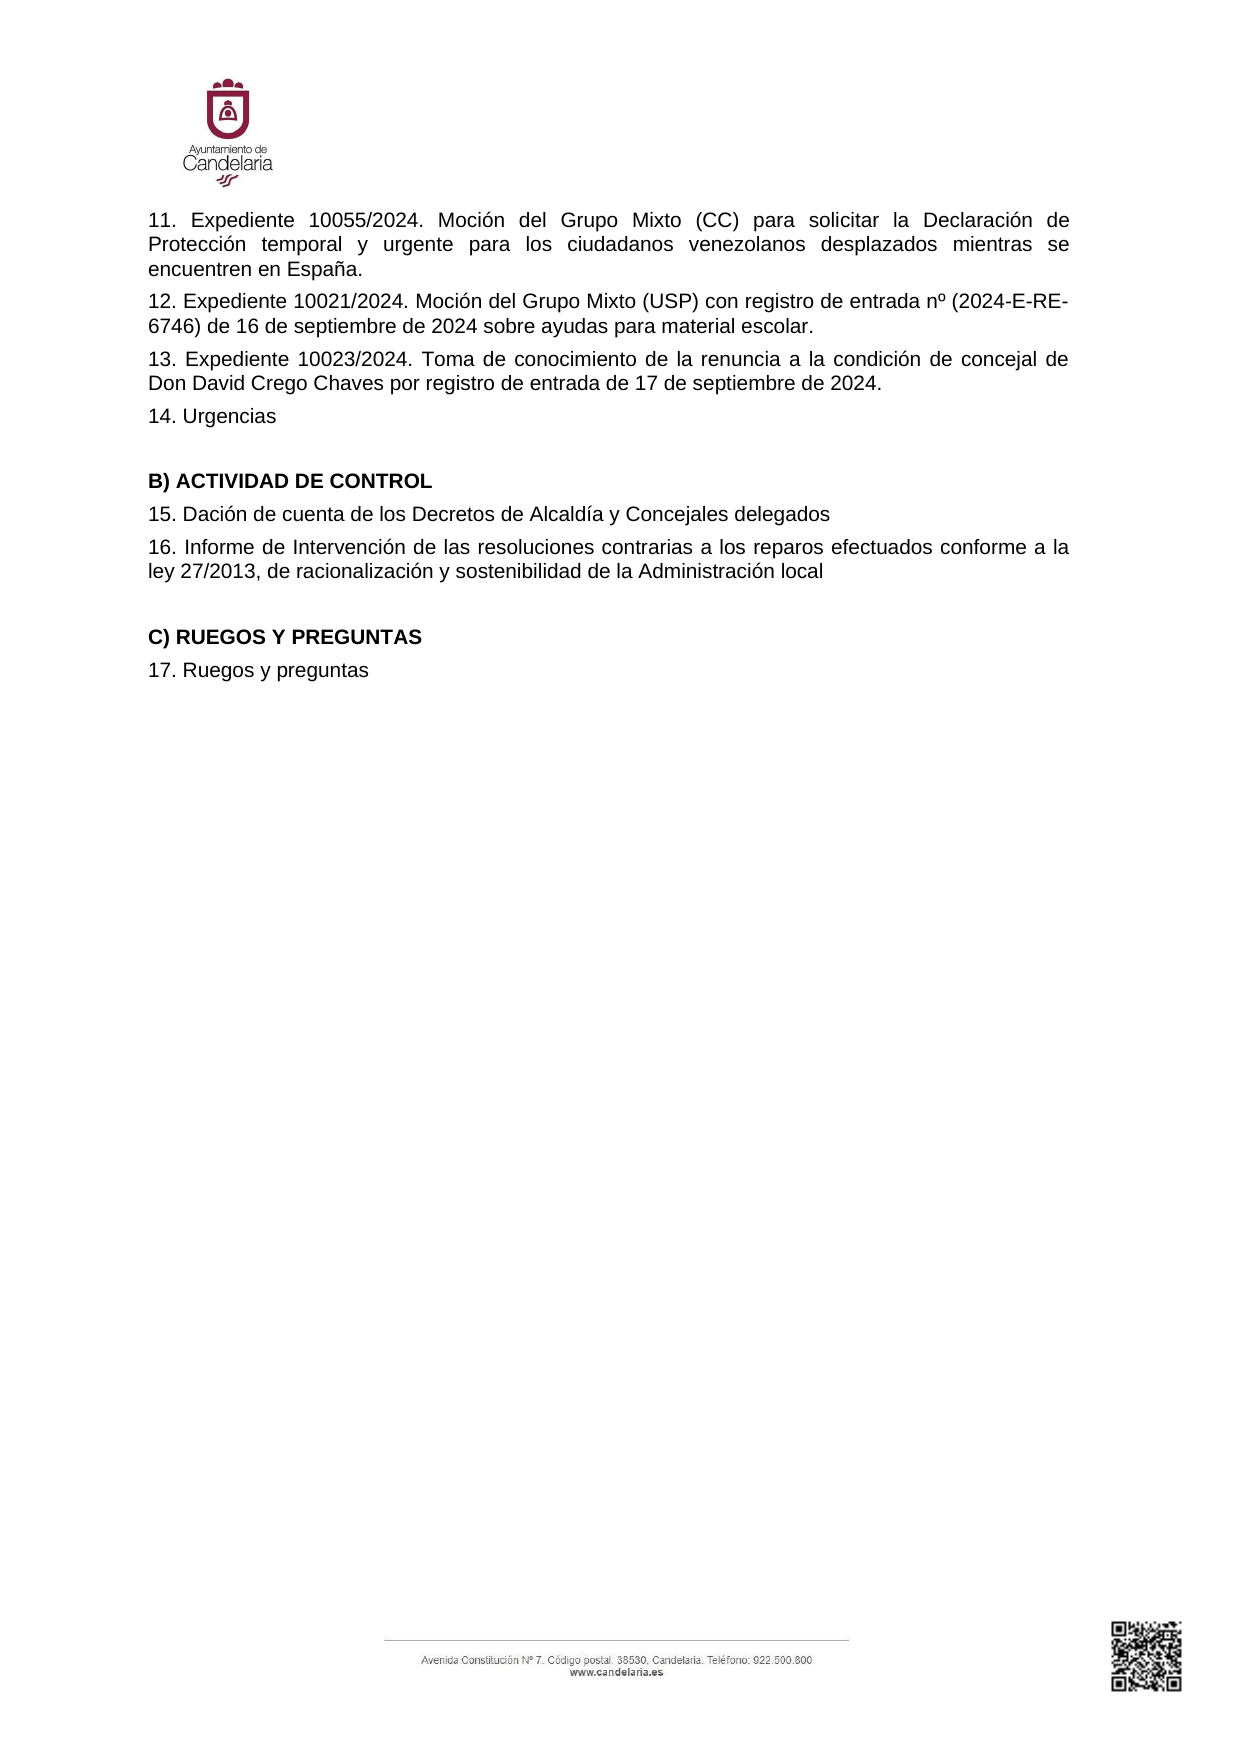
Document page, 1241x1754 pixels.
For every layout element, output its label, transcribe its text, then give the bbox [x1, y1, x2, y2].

text C) RUEGOS Y PREGUNTAS [148, 625, 1071, 649]
text 12. Expediente 10021/2024. Moción del Grupo Mixto (USP) con registro de entrada nº (2024-E-RE-6746) de 16 de septiembre de 2024 sobre ayudas para material escolar. [148, 289, 1071, 337]
text 14. Urgencias [148, 403, 1071, 427]
text 13. Expediente 10023/2024. Toma de conocimiento de la renuncia a la condición de concejal de Don David Crego Chaves por registro de entrada de 17 de septiembre de 2024. [148, 346, 1071, 394]
text 16. Informe de Intervención de las resoluciones contrarias a los reparos efectuados conforme a la ley 27/2013, de racionalización y sostenibilidad de la Administración local [148, 535, 1071, 583]
text 11. Expediente 10055/2024. Moción del Grupo Mixto (CC) para solicitar la Declaración de Protección temporal y urgente para los ciudadanos venezolanos desplazados mientras se encuentren en España. [148, 208, 1071, 280]
text 15. Dación de cuenta de los Decretos de Alcaldía y Concejales delegados [148, 502, 1071, 526]
text 17. Ruegos y preguntas [148, 658, 1071, 682]
text B) ACTIVIDAD DE CONTROL [148, 469, 1071, 493]
